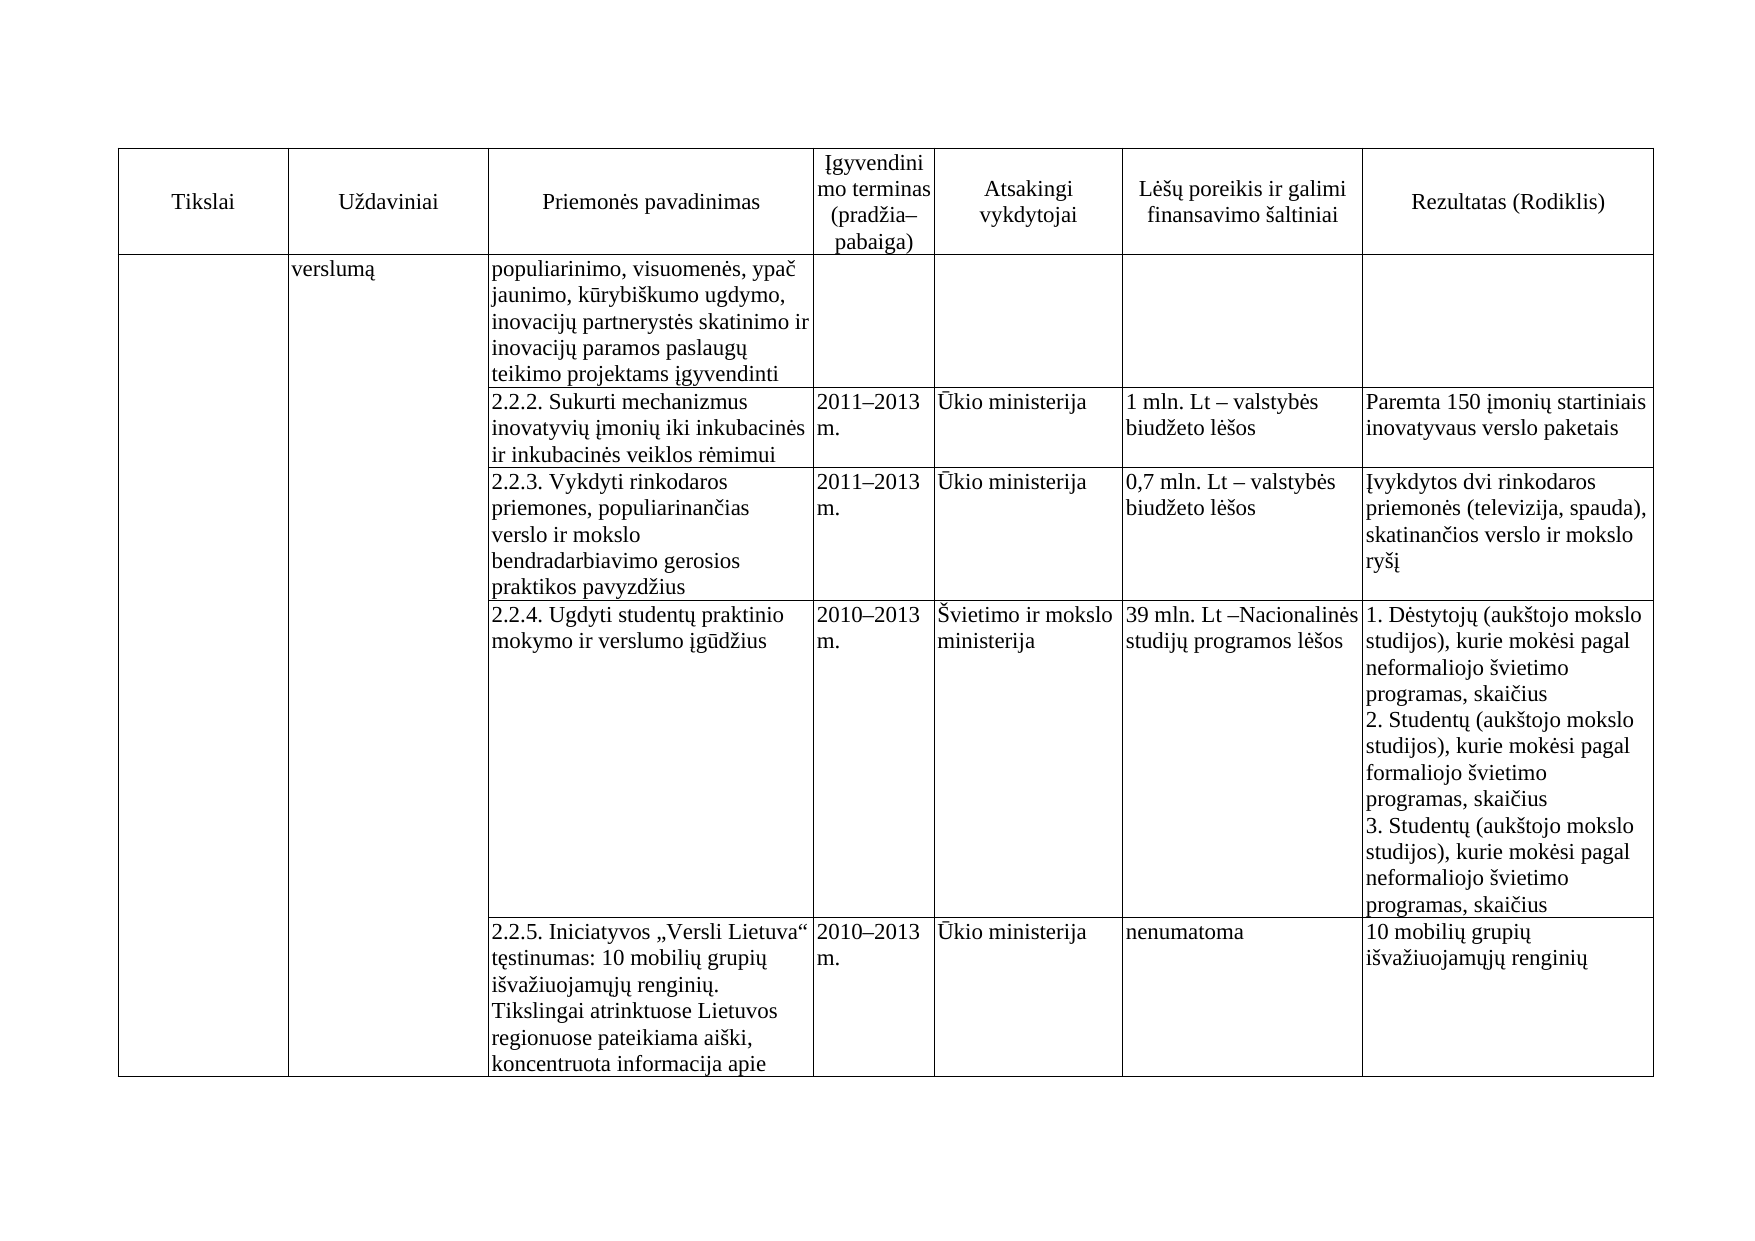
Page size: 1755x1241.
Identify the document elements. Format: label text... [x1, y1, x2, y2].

table_cell 2010–2013 m. [814, 601, 934, 917]
table_header Atsakingi vykdytojai [935, 149, 1122, 254]
table_cell 2.2.3. Vykdyti rinkodaros priemones, populiarinančias verslo ir mokslo bendradarbiavimo gerosios praktikos pavyzdžius [489, 468, 813, 600]
table_cell Įvykdytos dvi rinkodaros priemonės (televizija, spauda), skatinančios verslo ir mokslo ryšį [1363, 468, 1653, 600]
table_cell Ūkio ministerija [935, 918, 1122, 1076]
table_header Įgyvendinimo terminas (pradžia–pabaiga) [814, 149, 934, 254]
table_cell nenumatoma [1123, 918, 1362, 1076]
table_cell 2010–2013 m. [814, 918, 934, 1076]
table_cell Paremta 150 įmonių startiniais inovatyvaus verslo paketais [1363, 388, 1653, 467]
table_cell Ūkio ministerija [935, 388, 1122, 467]
table_cell Ūkio ministerija [935, 468, 1122, 600]
table_cell 1 mln. Lt – valstybės biudžeto lėšos [1123, 388, 1362, 467]
table_cell 2.2.5. Iniciatyvos „Versli Lietuva“ tęstinumas: 10 mobilių grupių išvažiuojamųjų renginių. Tikslingai atrinktuose Lietuvos regionuose pateikiama aiški, koncentruota informacija apie [489, 918, 813, 1076]
table_cell 0,7 mln. Lt – valstybės biudžeto lėšos [1123, 468, 1362, 600]
table_cell [119, 255, 288, 1076]
table_header Uždaviniai [289, 149, 488, 254]
table_cell [1123, 255, 1362, 387]
table_cell [814, 255, 934, 387]
table_cell 2.2.4. Ugdyti studentų praktinio mokymo ir verslumo įgūdžius [489, 601, 813, 917]
table_cell populiarinimo, visuomenės, ypač jaunimo, kūrybiškumo ugdymo, inovacijų partnerystės skatinimo ir inovacijų paramos paslaugų teikimo projektams įgyvendinti [489, 255, 813, 387]
table_cell 39 mln. Lt –Nacionalinės studijų programos lėšos [1123, 601, 1362, 917]
table_cell 2.2.2. Sukurti mechanizmus inovatyvių įmonių iki inkubacinės ir inkubacinės veiklos rėmimui [489, 388, 813, 467]
table_header Rezultatas (Rodiklis) [1363, 149, 1653, 254]
table_cell 10 mobilių grupių išvažiuojamųjų renginių [1363, 918, 1653, 1076]
table_cell 2011–2013 m. [814, 388, 934, 467]
table_cell Švietimo ir mokslo ministerija [935, 601, 1122, 917]
table_cell [935, 255, 1122, 387]
table_cell 2011–2013 m. [814, 468, 934, 600]
table_header Tikslai [119, 149, 288, 254]
table_cell [1363, 255, 1653, 387]
table_cell 1. Dėstytojų (aukštojo mokslo studijos), kurie mokėsi pagal neformaliojo švietimo programas, skaičius 2. Studentų (aukštojo mokslo studijos), kurie mokėsi pagal formaliojo švietimo programas, skaičius 3. Studentų (aukštojo mokslo studijos), kurie mokėsi pagal neformaliojo švietimo programas, skaičius [1363, 601, 1653, 917]
table_header Priemonės pavadinimas [489, 149, 813, 254]
table_cell verslumą [289, 255, 488, 1076]
table_header Lėšų poreikis ir galimi finansavimo šaltiniai [1123, 149, 1362, 254]
